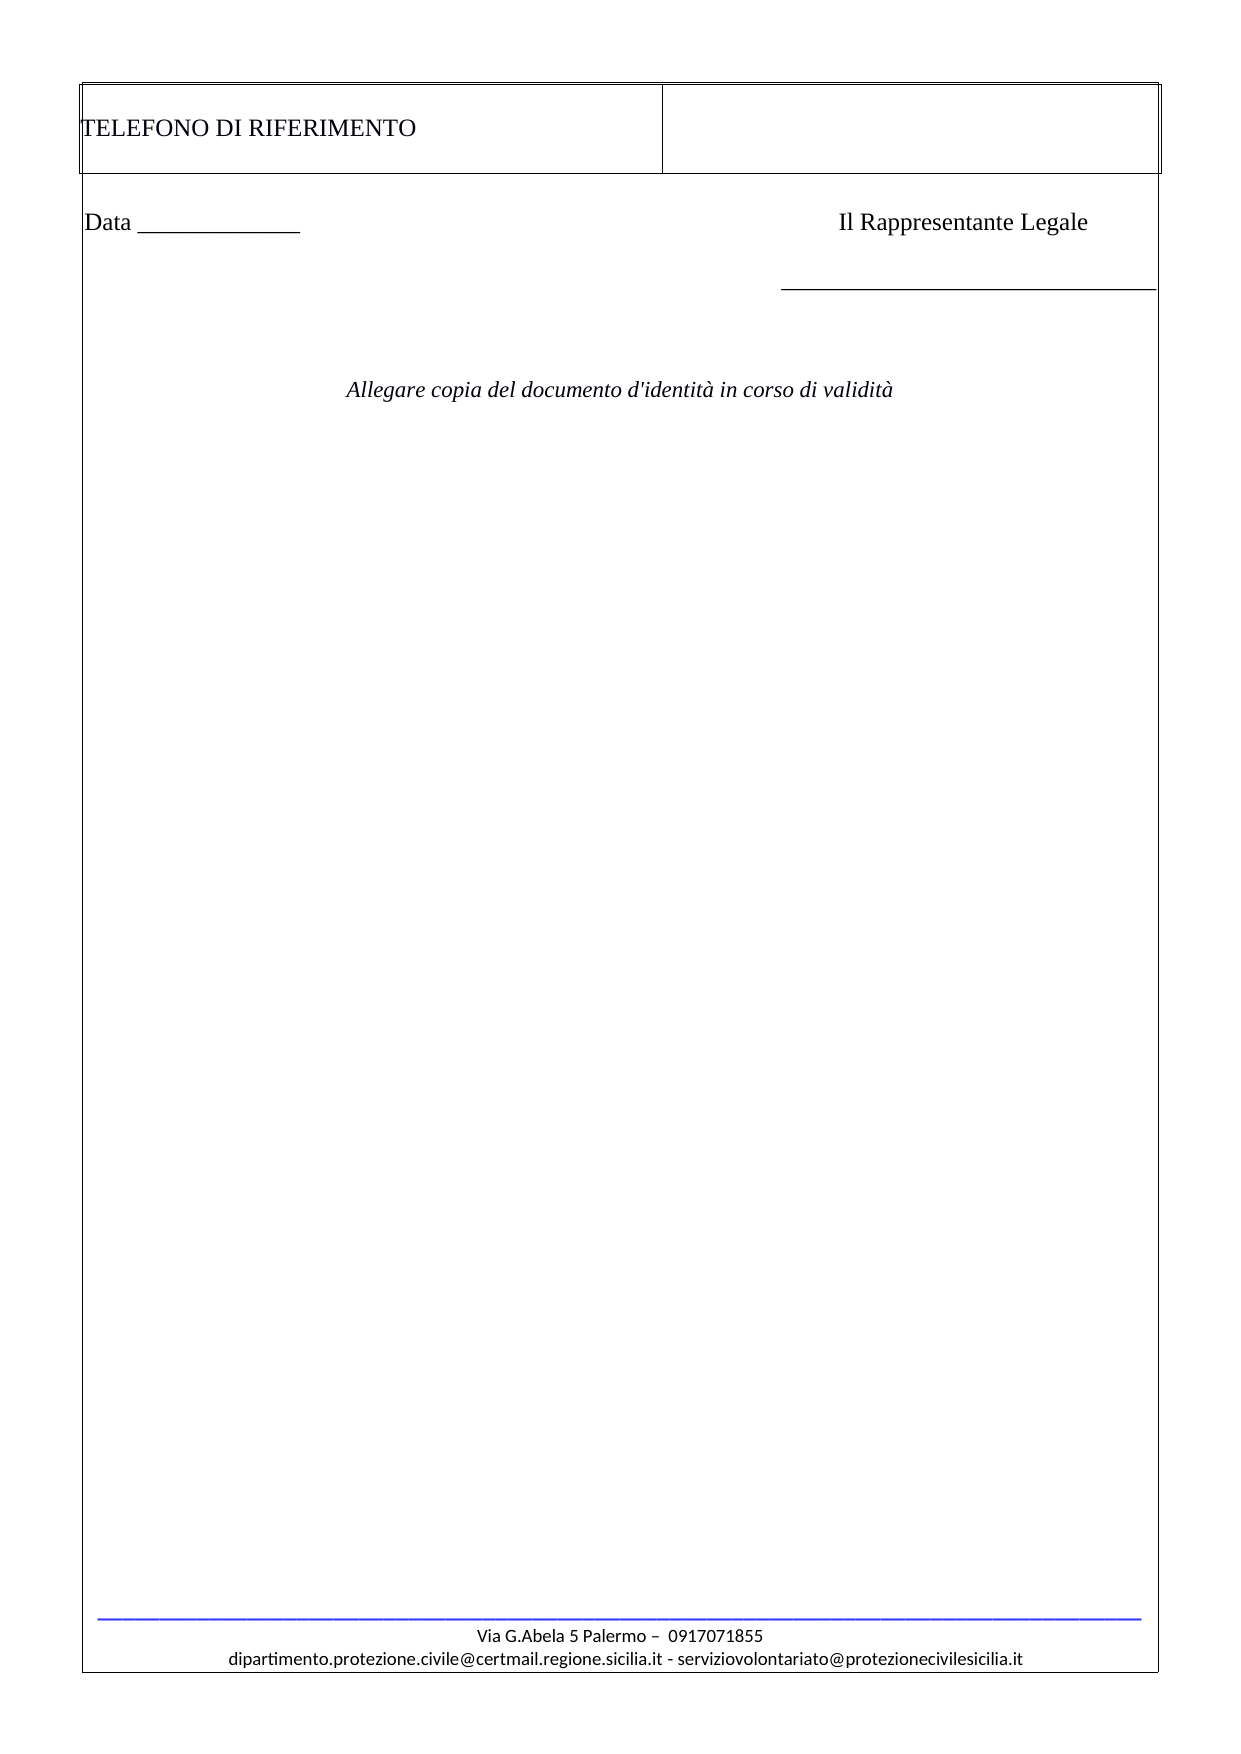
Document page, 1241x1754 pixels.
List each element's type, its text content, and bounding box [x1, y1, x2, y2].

table_cell TELEFONO DI RIFERIMENTO [83, 85, 662, 173]
table_cell [663, 85, 1158, 173]
text ______________________________ [84, 264, 1156, 293]
text Data _____________ Il Rappresentante Legale [84, 207, 1156, 236]
text Allegare copia del documento d'identità in corso di validità [84, 374, 1156, 403]
